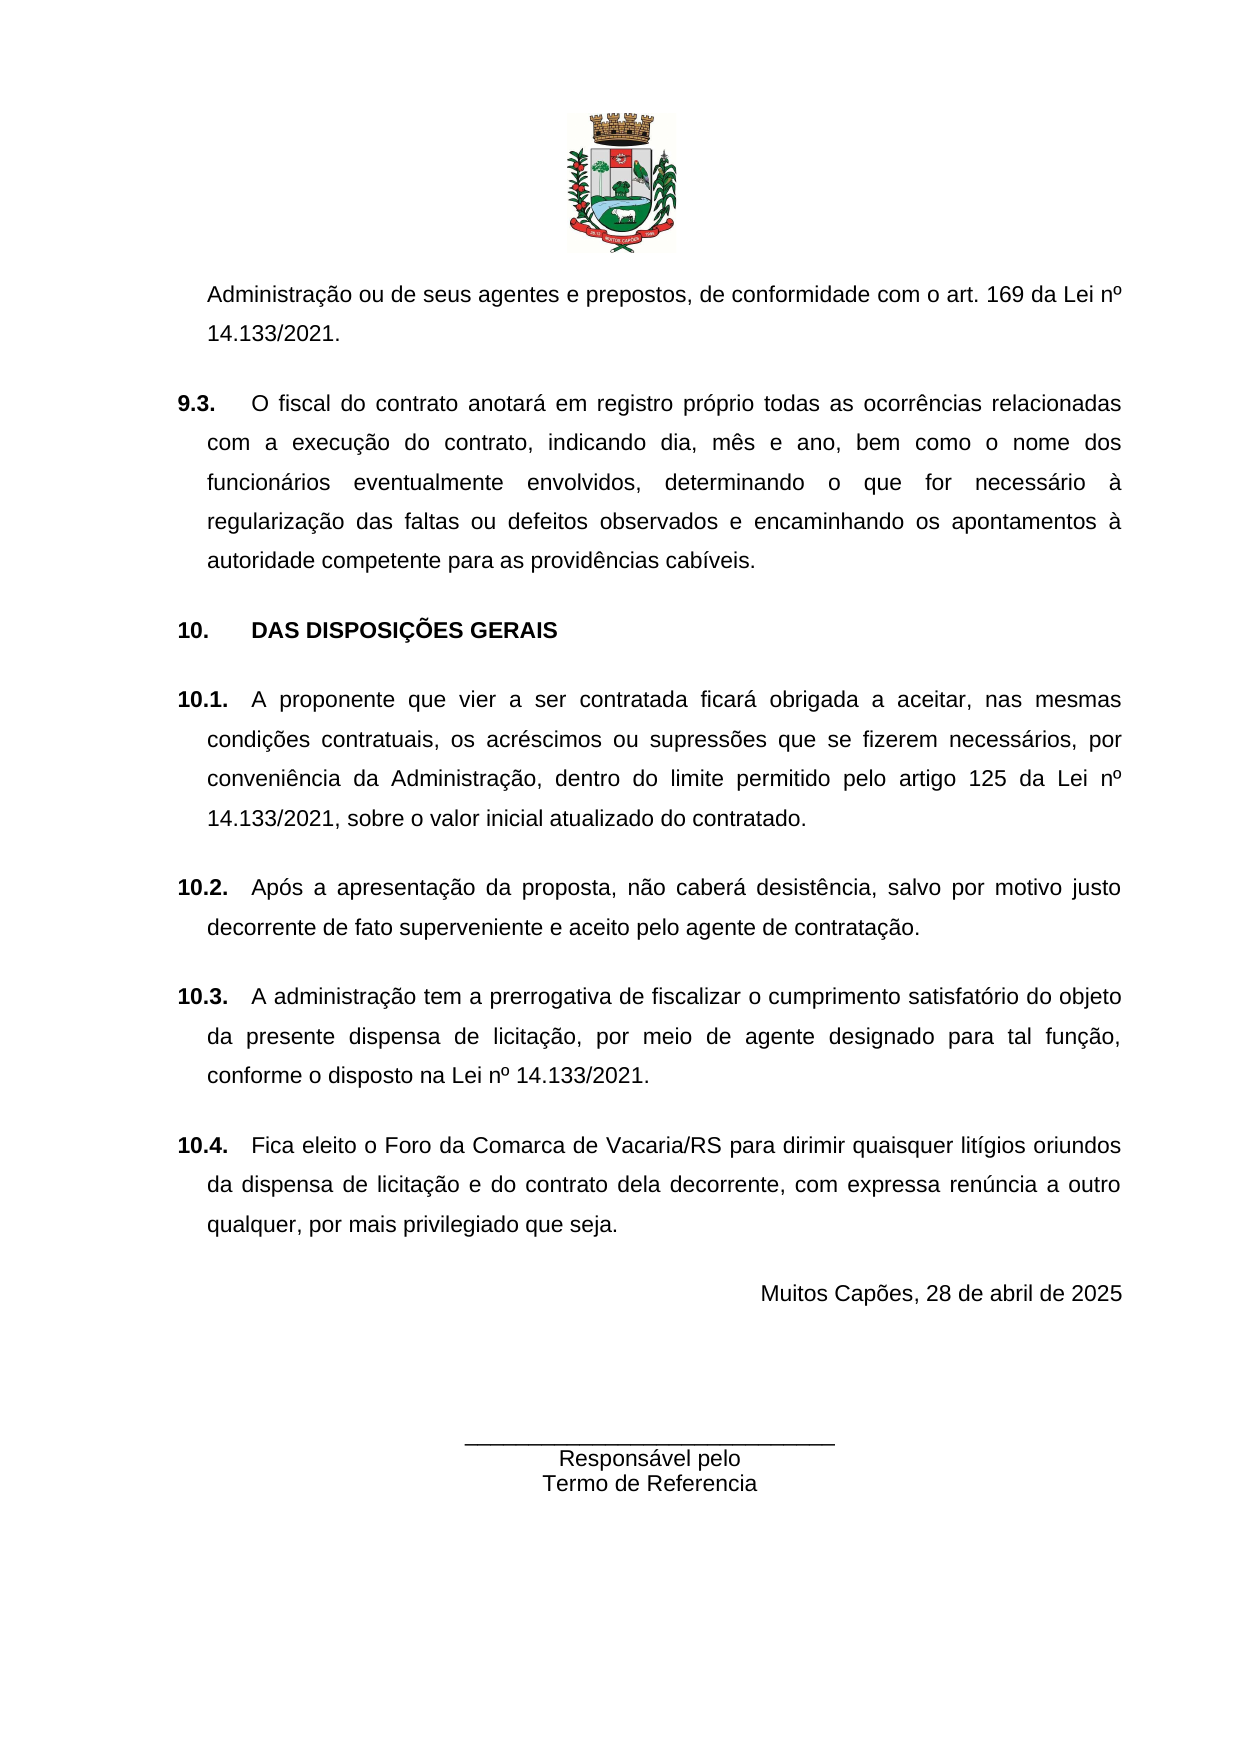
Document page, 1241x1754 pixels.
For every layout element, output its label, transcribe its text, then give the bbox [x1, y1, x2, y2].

list Responsável pelo [177, 1447, 1122, 1472]
list Fica eleito o Foro da Comarca de Vacaria/RS para dirimir quaisquer litígios oriundos da dispensa de licitação e do contrato dela decorrente, com expressa renúncia a outro qualquer, por mais privilegiado que seja. [177, 1132, 1122, 1237]
list DAS DISPOSIÇÕES GERAIS [177, 617, 1122, 643]
list Administração ou de seus agentes e prepostos, de conformidade com o art. 169 da Lei nº 14.133/2021. [177, 281, 1122, 346]
list Termo de Referencia [177, 1472, 1122, 1497]
list Muitos Capões, 28 de abril de 2025 [207, 1280, 1122, 1307]
list _____________________________ [177, 1422, 1122, 1447]
list Após a apresentação da proposta, não caberá desistência, salvo por motivo justo decorrente de fato superveniente e aceito pelo agente de contratação. [177, 874, 1122, 940]
list A proponente que vier a ser contratada ficará obrigada a aceitar, nas mesmas condições contratuais, os acréscimos ou supressões que se fizerem necessários, por conveniência da Administração, dentro do limite permitido pelo artigo 125 da Lei nº 14.133/2021, sobre o valor inicial atualizado do contratado. [177, 686, 1122, 831]
picture [567, 113, 677, 253]
list O fiscal do contrato anotará em registro próprio todas as ocorrências relacionadas com a execução do contrato, indicando dia, mês e ano, bem como o nome dos funcionários eventualmente envolvidos, determinando o que for necessário à regularização das faltas ou defeitos observados e encaminhando os apontamentos à autoridade competente para as providências cabíveis. [177, 389, 1122, 574]
list A administração tem a prerrogativa de fiscalizar o cumprimento satisfatório do objeto da presente dispensa de licitação, por meio de agente designado para tal função, conforme o disposto na Lei nº 14.133/2021. [177, 983, 1122, 1089]
